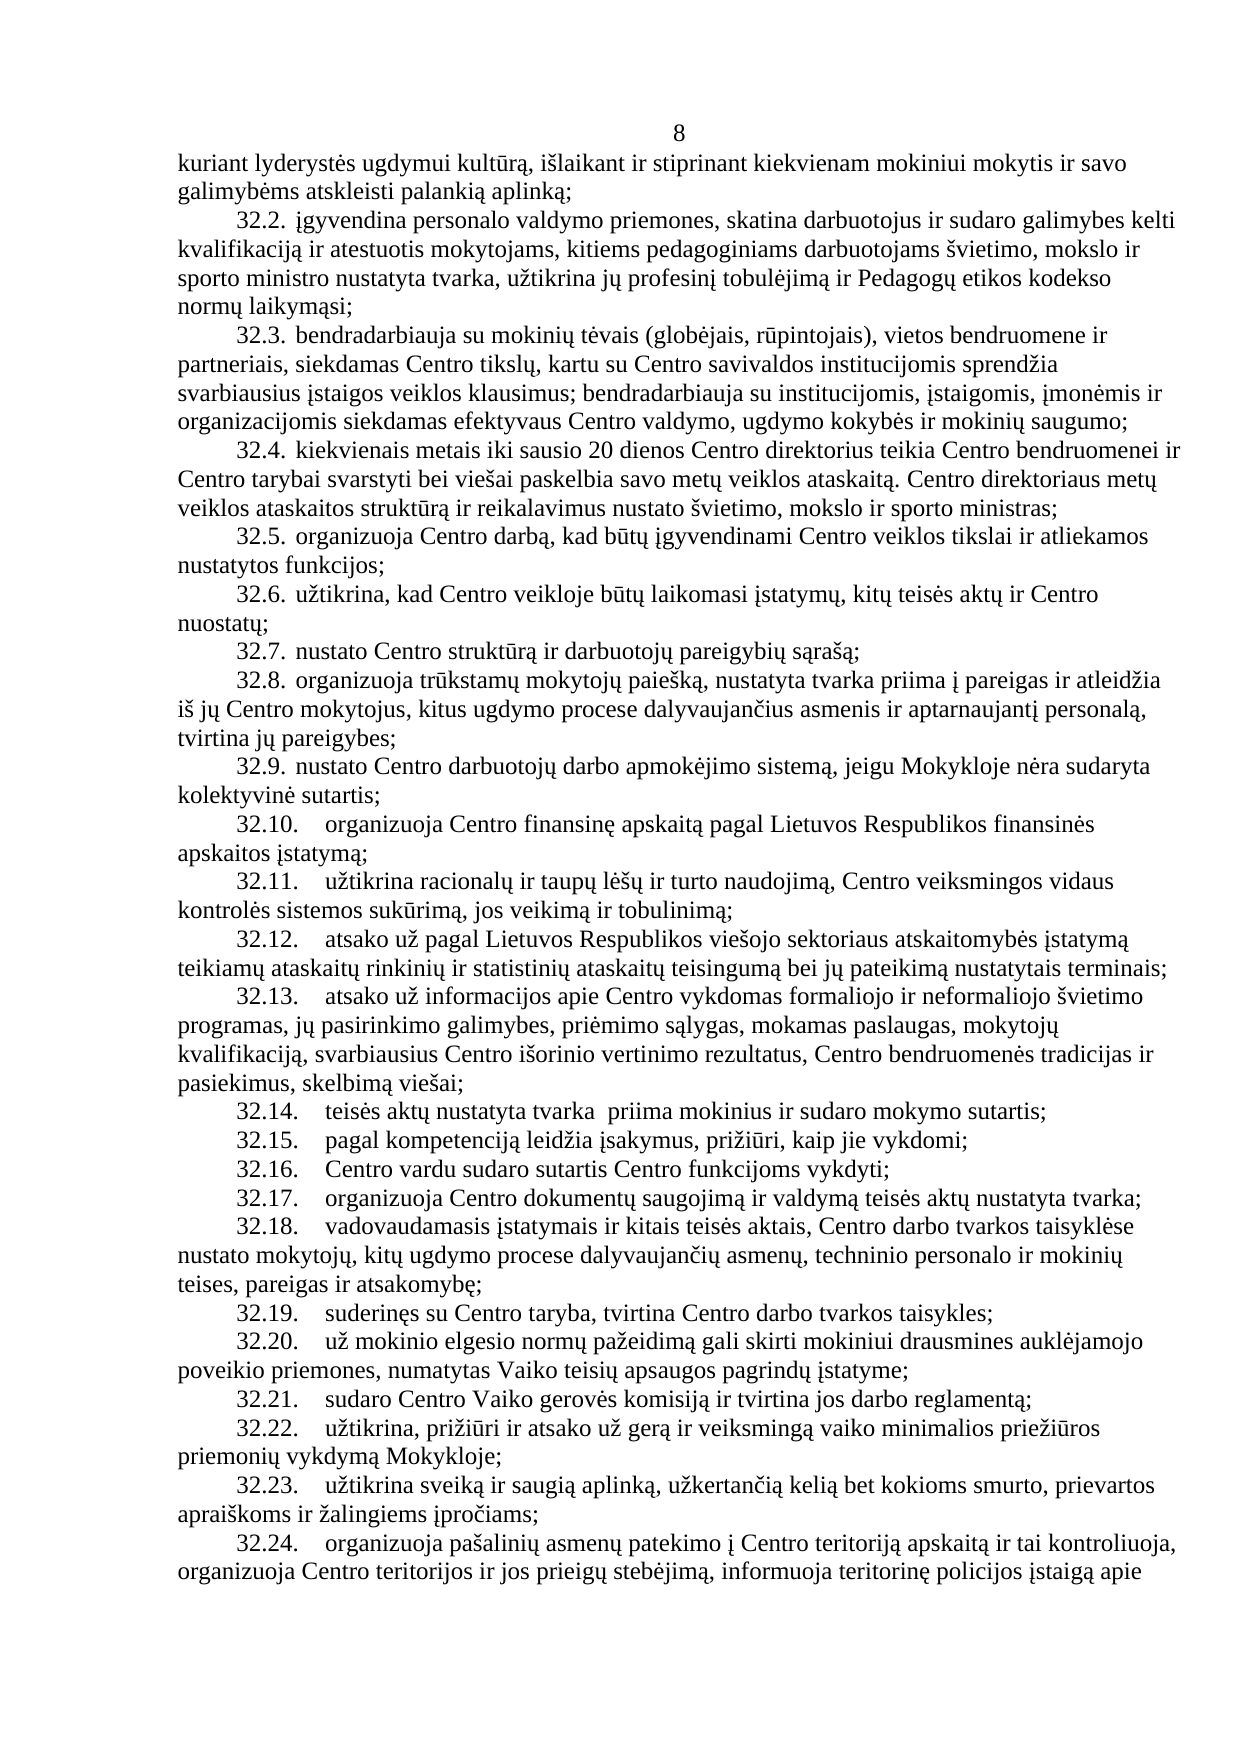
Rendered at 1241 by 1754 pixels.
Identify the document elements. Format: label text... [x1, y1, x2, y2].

text 32.10. organizuoja Centro finansinę apskaitą pagal Lietuvos Respublikos finansinės apskaitos įstatymą; [177, 809, 1181, 866]
text 32.19. suderinęs su Centro taryba, tvirtina Centro darbo tvarkos taisykles; [177, 1298, 1181, 1326]
text 32.12. atsako už pagal Lietuvos Respublikos viešojo sektoriaus atskaitomybės įstatymą teikiamų ataskaitų rinkinių ir statistinių ataskaitų teisingumą bei jų pateikimą nustatytais terminais; [177, 924, 1181, 981]
text 32.24. organizuoja pašalinių asmenų patekimo į Centro teritoriją apskaitą ir tai kontroliuoja, organizuoja Centro teritorijos ir jos prieigų stebėjimą, informuoja teritorinę policijos įstaigą apie [177, 1528, 1181, 1585]
text 32.11. užtikrina racionalų ir taupų lėšų ir turto naudojimą, Centro veiksmingos vidaus kontrolės sistemos sukūrimą, jos veikimą ir tobulinimą; [177, 866, 1181, 924]
text 32.9. nustato Centro darbuotojų darbo apmokėjimo sistemą, jeigu Mokykloje nėra sudaryta kolektyvinė sutartis; [177, 751, 1181, 809]
text kuriant lyderystės ugdymui kultūrą, išlaikant ir stiprinant kiekvienam mokiniui mokytis ir savo galimybėms atskleisti palankią aplinką; [177, 148, 1181, 205]
text 32.14. teisės aktų nustatyta tvarka priima mokinius ir sudaro mokymo sutartis; [177, 1096, 1181, 1125]
text 32.21. sudaro Centro Vaiko gerovės komisiją ir tvirtina jos darbo reglamentą; [177, 1384, 1181, 1413]
text 32.18. vadovaudamasis įstatymais ir kitais teisės aktais, Centro darbo tvarkos taisyklėse nustato mokytojų, kitų ugdymo procese dalyvaujančių asmenų, techninio personalo ir mokinių teises, pareigas ir atsakomybę; [177, 1211, 1181, 1298]
text 32.3. bendradarbiauja su mokinių tėvais (globėjais, rūpintojais), vietos bendruomene ir partneriais, siekdamas Centro tikslų, kartu su Centro savivaldos institucijomis sprendžia svarbiausius įstaigos veiklos klausimus; bendradarbiauja su institucijomis, įstaigomis, įmonėmis ir organizacijomis siekdamas efektyvaus Centro valdymo, ugdymo kokybės ir mokinių saugumo; [177, 320, 1181, 435]
text 32.23. užtikrina sveiką ir saugią aplinką, užkertančią kelią bet kokioms smurto, prievartos apraiškoms ir žalingiems įpročiams; [177, 1470, 1181, 1528]
text 32.16. Centro vardu sudaro sutartis Centro funkcijoms vykdyti; [177, 1154, 1181, 1183]
text 32.2. įgyvendina personalo valdymo priemones, skatina darbuotojus ir sudaro galimybes kelti kvalifikaciją ir atestuotis mokytojams, kitiems pedagoginiams darbuotojams švietimo, mokslo ir sporto ministro nustatyta tvarka, užtikrina jų profesinį tobulėjimą ir Pedagogų etikos kodekso normų laikymąsi; [177, 205, 1181, 320]
text 32.8. organizuoja trūkstamų mokytojų paiešką, nustatyta tvarka priima į pareigas ir atleidžia iš jų Centro mokytojus, kitus ugdymo procese dalyvaujančius asmenis ir aptarnaujantį personalą, tvirtina jų pareigybes; [177, 665, 1181, 751]
text 32.5. organizuoja Centro darbą, kad būtų įgyvendinami Centro veiklos tikslai ir atliekamos nustatytos funkcijos; [177, 521, 1181, 579]
text 32.22. užtikrina, prižiūri ir atsako už gerą ir veiksmingą vaiko minimalios priežiūros priemonių vykdymą Mokykloje; [177, 1413, 1181, 1470]
text 32.6. užtikrina, kad Centro veikloje būtų laikomasi įstatymų, kitų teisės aktų ir Centro nuostatų; [177, 579, 1181, 636]
text 32.17. organizuoja Centro dokumentų saugojimą ir valdymą teisės aktų nustatyta tvarka; [177, 1183, 1181, 1211]
text 32.15. pagal kompetenciją leidžia įsakymus, prižiūri, kaip jie vykdomi; [177, 1125, 1181, 1154]
text 32.13. atsako už informacijos apie Centro vykdomas formaliojo ir neformaliojo švietimo programas, jų pasirinkimo galimybes, priėmimo sąlygas, mokamas paslaugas, mokytojų kvalifikaciją, svarbiausius Centro išorinio vertinimo rezultatus, Centro bendruomenės tradicijas ir pasiekimus, skelbimą viešai; [177, 981, 1181, 1096]
text 32.7. nustato Centro struktūrą ir darbuotojų pareigybių sąrašą; [177, 636, 1181, 665]
text 32.4. kiekvienais metais iki sausio 20 dienos Centro direktorius teikia Centro bendruomenei ir Centro tarybai svarstyti bei viešai paskelbia savo metų veiklos ataskaitą. Centro direktoriaus metų veiklos ataskaitos struktūrą ir reikalavimus nustato švietimo, mokslo ir sporto ministras; [177, 435, 1181, 521]
text 32.20. už mokinio elgesio normų pažeidimą gali skirti mokiniui drausmines auklėjamojo poveikio priemones, numatytas Vaiko teisių apsaugos pagrindų įstatyme; [177, 1326, 1181, 1384]
